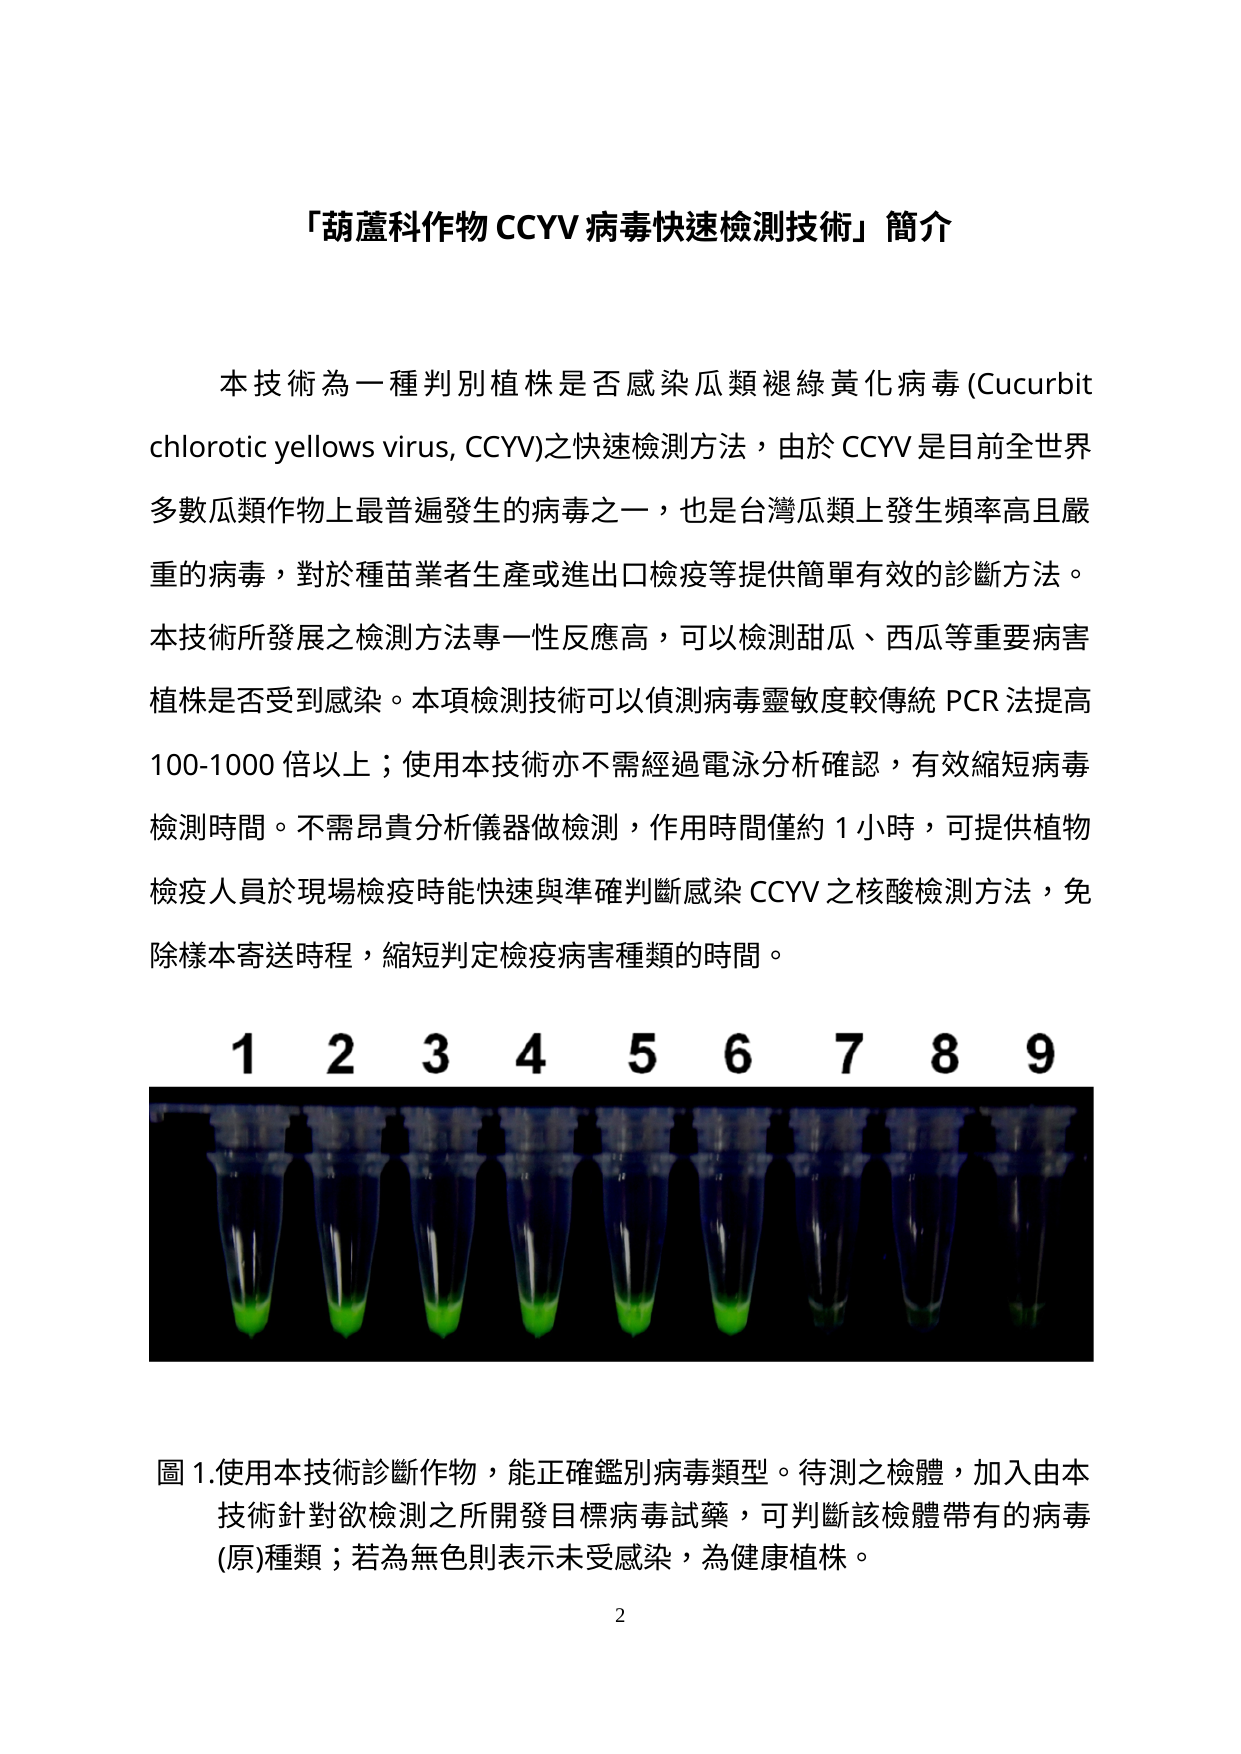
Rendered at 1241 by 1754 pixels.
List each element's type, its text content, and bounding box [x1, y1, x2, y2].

picture [149, 1003, 1094, 1362]
text 圖1.使用本技術診斷作物，能正確鑑別病毒類型。待測之檢體，加入由本技術針對欲檢測之所開發目標病毒試藥，可判斷該檢體帶有的病毒(原)種類；若為無色則表示未受感染，為健康植株。 [156, 1450, 1092, 1577]
text 「葫蘆科作物CCYV病毒快速檢測技術」簡介 [148, 201, 1092, 249]
text 本技術為一種判別植株是否感染瓜類褪綠黃化病毒(Cucurbit chlorotic yellows virus, CCYV)之快速檢測方法，由於CCYV是目前全世界多數瓜類作物上最普遍發生的病毒之一，也是台灣瓜類上發生頻率高且嚴重的病毒，對於種苗業者生產或進出口檢疫等提供簡單有效的診斷方法。本技術所發展之檢測方法專一性反應高，可以檢測甜瓜、西瓜等重要病害植株是否受到感染。本項檢測技術可以偵測病毒靈敏度較傳統PCR法提高100-1000倍以上；使用本技術亦不需經過電泳分析確認，有效縮短病毒檢測時間。不需昂貴分析儀器做檢測，作用時間僅約1小時，可提供植物檢疫人員於現場檢疫時能快速與準確判斷感染CCYV之核酸檢測方法，免除樣本寄送時程，縮短判定檢疫病害種類的時間。 [149, 361, 1092, 974]
